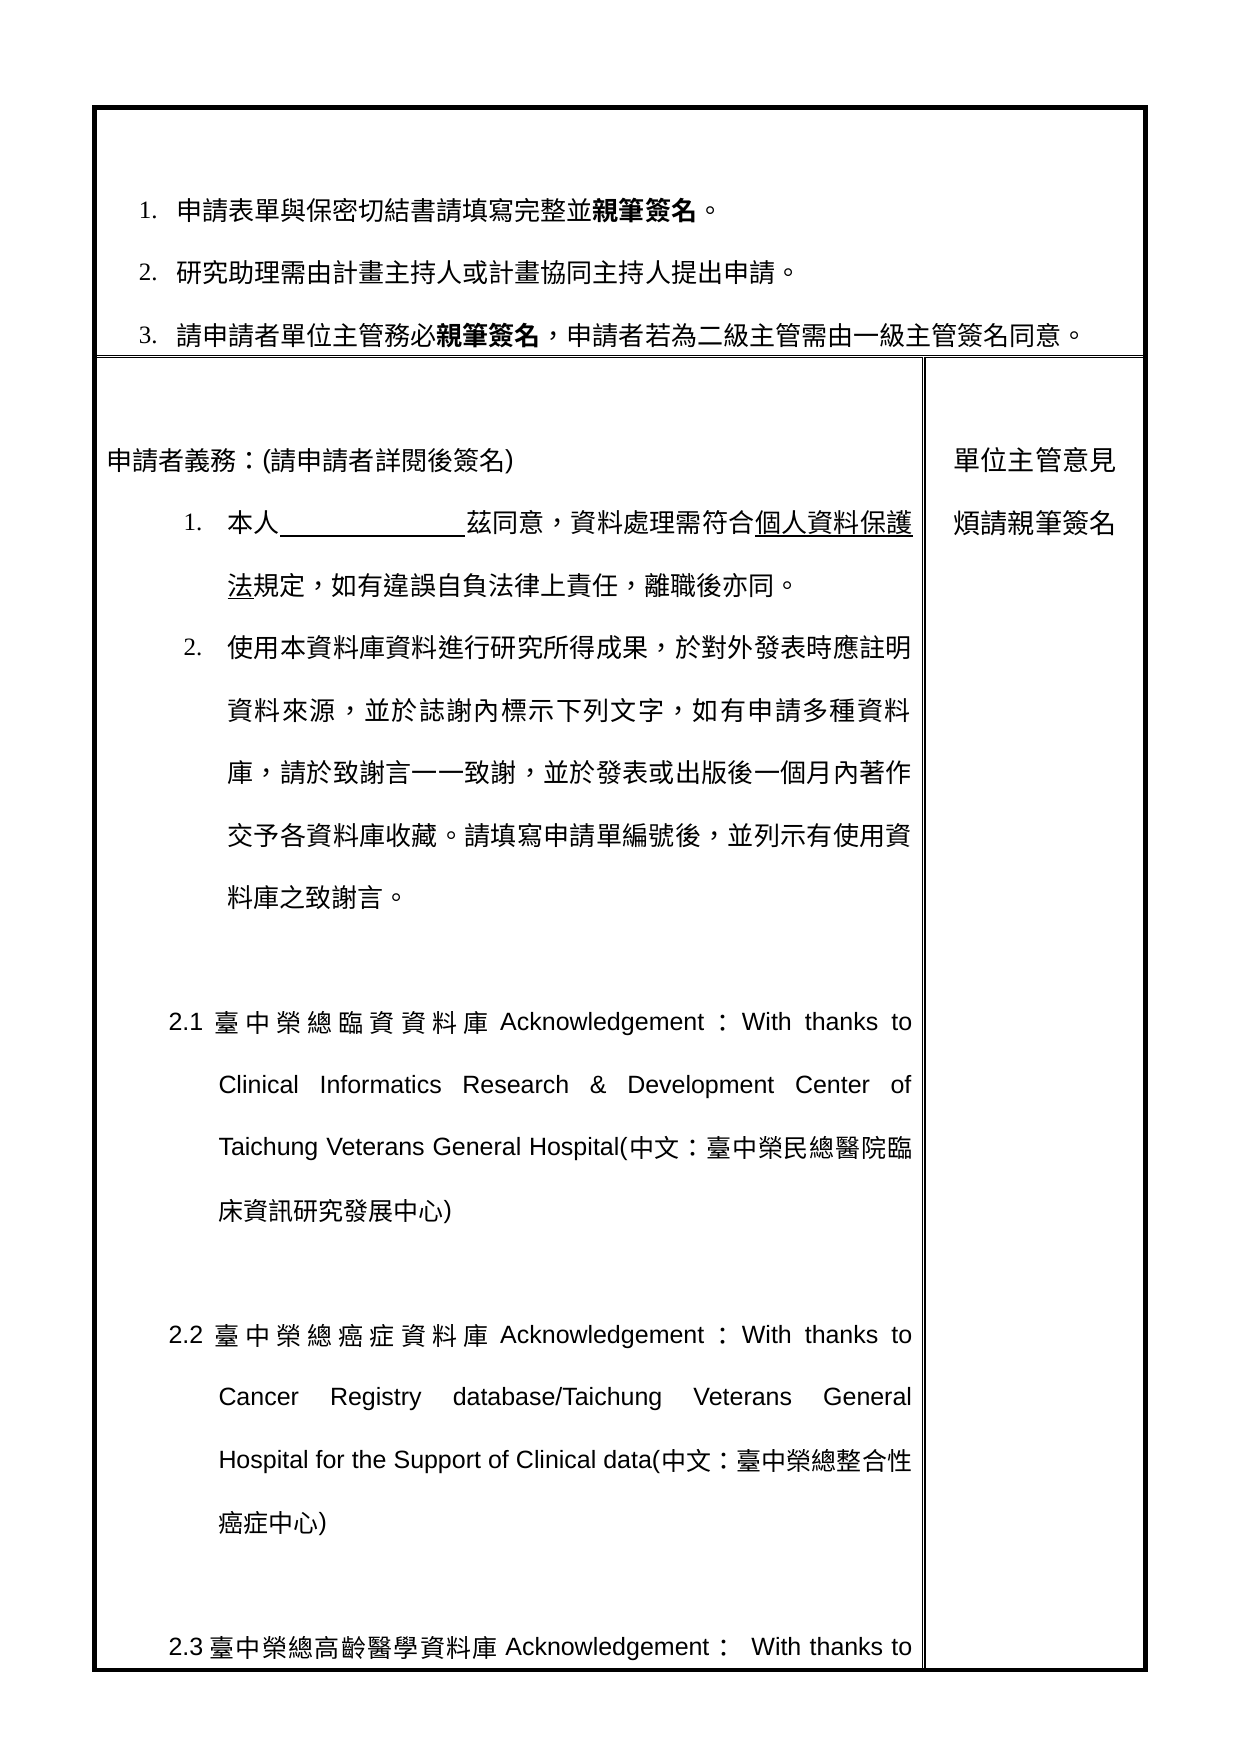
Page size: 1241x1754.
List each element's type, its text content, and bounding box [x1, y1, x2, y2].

table_cell 單位主管意見 煩請親筆簽名 [926, 358, 1143, 1667]
table_header 申請說明： 申請表單與保密切結書請填寫完整並親筆簽名。 研究助理需由計畫主持人或計畫協同主持人提出申請。 請申請者單位主管務必親筆簽名，申請者若為二級主管需由一級主管簽名同意。 [97, 110, 1143, 355]
table_cell 申請者義務：(請申請者詳閱後簽名) 本人 茲同意，資料處理需符合個人資料保護法規定，如有違誤自負法律上責任，離職後亦同。 使用本資料庫資料進行研究所得成果，於對外發表時應註明資料來源，並於誌謝內標示下列文字，如有申請多種資料庫，請於致謝言一一致謝，並於發表或出版後一個月內著作交予各資料庫收藏。請填寫申請單編號後，並列示有使用資料庫之致謝言。 2.1臺中榮總臨資資料庫Acknowledgement：With thanks to Clinical Informatics Research & Development Center of Taichung Veterans General Hospital(中文：臺中榮民總醫院臨床資訊研究發展中心) 2.2臺中榮總癌症資料庫Acknowledgement：With thanks to Cancer Registry database/Taichung Veterans General Hospital for the Support of Clinical data(中文：臺中榮總整合性癌症中心) 2.3臺中榮總高齡醫學資料庫Acknowledgement： With thanks to [97, 358, 922, 1667]
